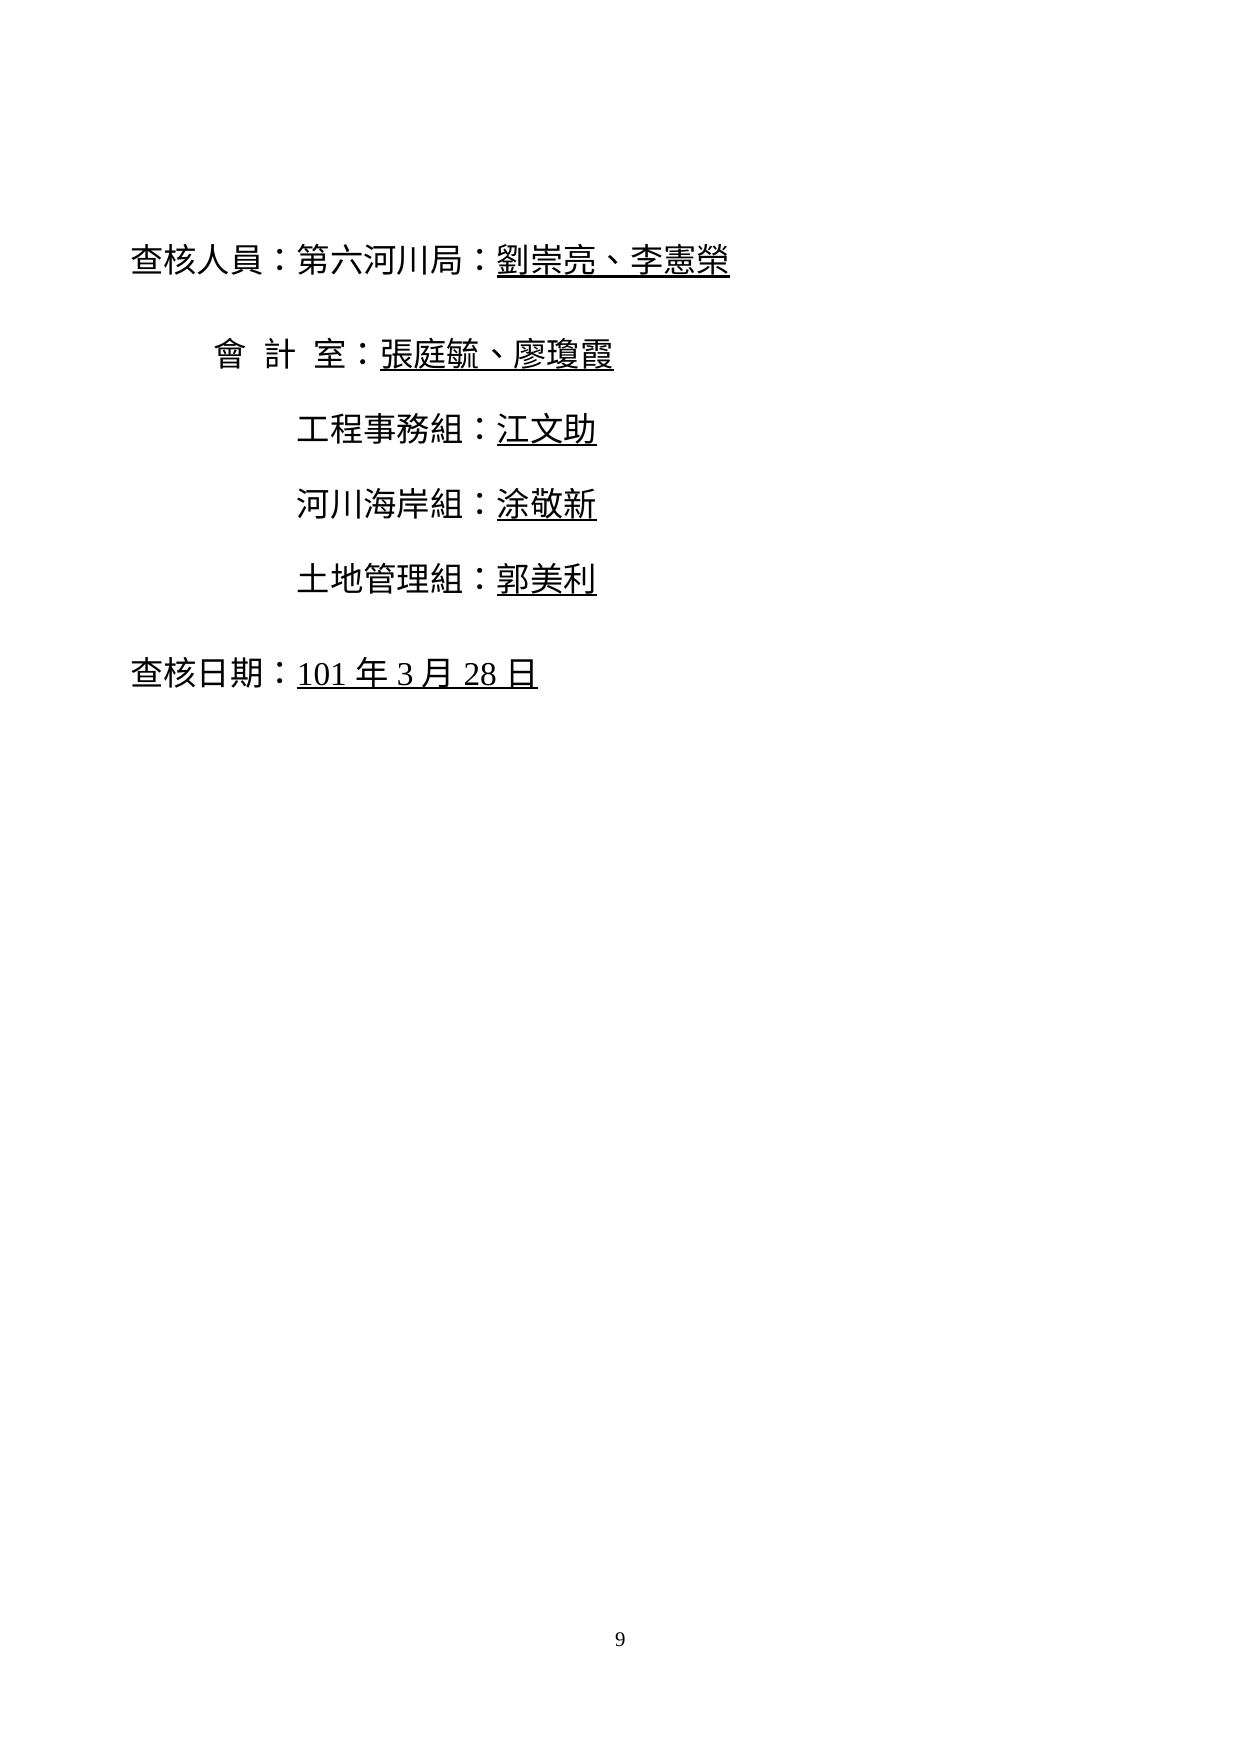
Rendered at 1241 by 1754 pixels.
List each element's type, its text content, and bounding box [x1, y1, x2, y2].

text 土地管理組：郭美利 [130, 539, 1110, 614]
text 查核日期：101 年 3 月 28 日 [130, 633, 1110, 708]
text 會 計 室：張庭毓、廖瓊霞 [130, 314, 1110, 389]
text 河川海岸組：涂敬新 [130, 464, 1110, 539]
text 工程事務組：江文助 [130, 389, 1110, 464]
text 查核人員：第六河川局：劉崇亮、李憲榮 [130, 221, 1110, 296]
